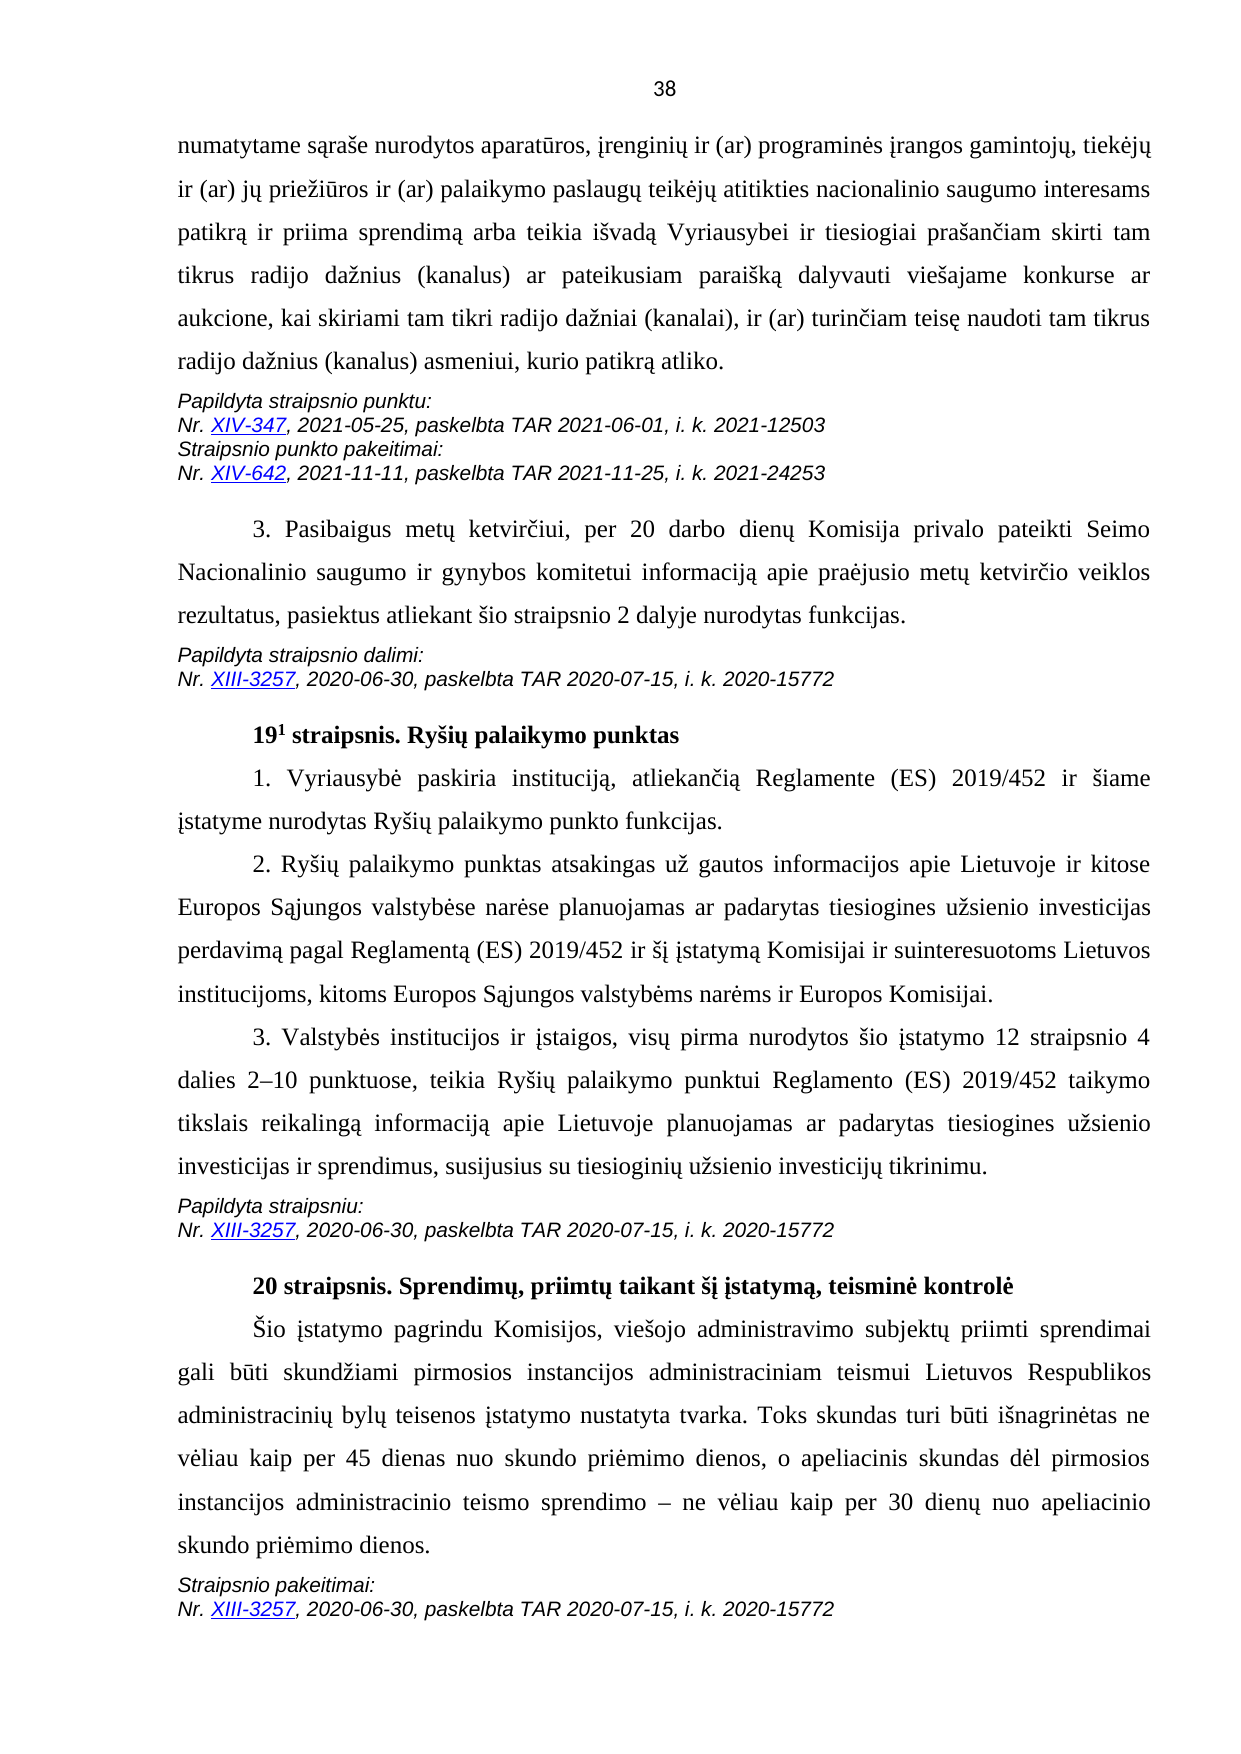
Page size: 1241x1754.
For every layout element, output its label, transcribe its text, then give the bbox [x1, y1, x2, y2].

text 2. Ryšių palaikymo punktas atsakingas už gautos informacijos apie Lietuvoje ir kitose Europos Sąjungos valstybėse narėse planuojamas ar padarytas tiesiogines užsienio investicijas perdavimą pagal Reglamentą (ES) 2019/452 ir šį įstatymą Komisijai ir suinteresuotoms Lietuvos institucijoms, kitoms Europos Sąjungos valstybėms narėms ir Europos Komisijai. [177, 849, 1152, 1007]
text 20 straipsnis. Sprendimų, priimtų taikant šį įstatymą, teisminė kontrolė [177, 1271, 1152, 1300]
text Nr. XIII-3257, 2020-06-30, paskelbta TAR 2020-07-15, i. k. 2020-15772 [177, 667, 1152, 691]
text Nr. XIII-3257, 2020-06-30, paskelbta TAR 2020-07-15, i. k. 2020-15772 [177, 1597, 1152, 1621]
text Papildyta straipsnio punktu: [177, 389, 1152, 413]
text Nr. XIV-347, 2021-05-25, paskelbta TAR 2021-06-01, i. k. 2021-12503 [177, 413, 1152, 437]
text Nr. XIII-3257, 2020-06-30, paskelbta TAR 2020-07-15, i. k. 2020-15772 [177, 1218, 1152, 1242]
text 191 straipsnis. Ryšių palaikymo punktas [177, 720, 1152, 749]
text 1. Vyriausybė paskiria instituciją, atliekančią Reglamente (ES) 2019/452 ir šiame įstatyme nurodytas Ryšių palaikymo punkto funkcijas. [177, 763, 1152, 835]
text numatytame sąraše nurodytos aparatūros, įrenginių ir (ar) programinės įrangos gamintojų, tiekėjų ir (ar) jų priežiūros ir (ar) palaikymo paslaugų teikėjų atitikties nacionalinio saugumo interesams patikrą ir priima sprendimą arba teikia išvadą Vyriausybei ir tiesiogiai prašančiam skirti tam tikrus radijo dažnius (kanalus) ar pateikusiam paraišką dalyvauti viešajame konkurse ar aukcione, kai skiriami tam tikri radijo dažniai (kanalai), ir (ar) turinčiam teisę naudoti tam tikrus radijo dažnius (kanalus) asmeniui, kurio patikrą atliko. [177, 131, 1152, 375]
text 3. Pasibaigus metų ketvirčiui, per 20 darbo dienų Komisija privalo pateikti Seimo Nacionalinio saugumo ir gynybos komitetui informaciją apie praėjusio metų ketvirčio veiklos rezultatus, pasiektus atliekant šio straipsnio 2 dalyje nurodytas funkcijas. [177, 514, 1152, 629]
text Straipsnio pakeitimai: [177, 1573, 1152, 1597]
text Šio įstatymo pagrindu Komisijos, viešojo administravimo subjektų priimti sprendimai gali būti skundžiami pirmosios instancijos administraciniam teismui Lietuvos Respublikos administracinių bylų teisenos įstatymo nustatyta tvarka. Toks skundas turi būti išnagrinėtas ne vėliau kaip per 45 dienas nuo skundo priėmimo dienos, o apeliacinis skundas dėl pirmosios instancijos administracinio teismo sprendimo – ne vėliau kaip per 30 dienų nuo apeliacinio skundo priėmimo dienos. [177, 1314, 1152, 1558]
text Nr. XIV-642, 2021-11-11, paskelbta TAR 2021-11-25, i. k. 2021-24253 [177, 461, 1152, 485]
text Papildyta straipsnio dalimi: [177, 643, 1152, 667]
text 3. Valstybės institucijos ir įstaigos, visų pirma nurodytos šio įstatymo 12 straipsnio 4 dalies 2–10 punktuose, teikia Ryšių palaikymo punktui Reglamento (ES) 2019/452 taikymo tikslais reikalingą informaciją apie Lietuvoje planuojamas ar padarytas tiesiogines užsienio investicijas ir sprendimus, susijusius su tiesioginių užsienio investicijų tikrinimu. [177, 1022, 1152, 1180]
text Papildyta straipsniu: [177, 1194, 1152, 1218]
text Straipsnio punkto pakeitimai: [177, 437, 1152, 461]
